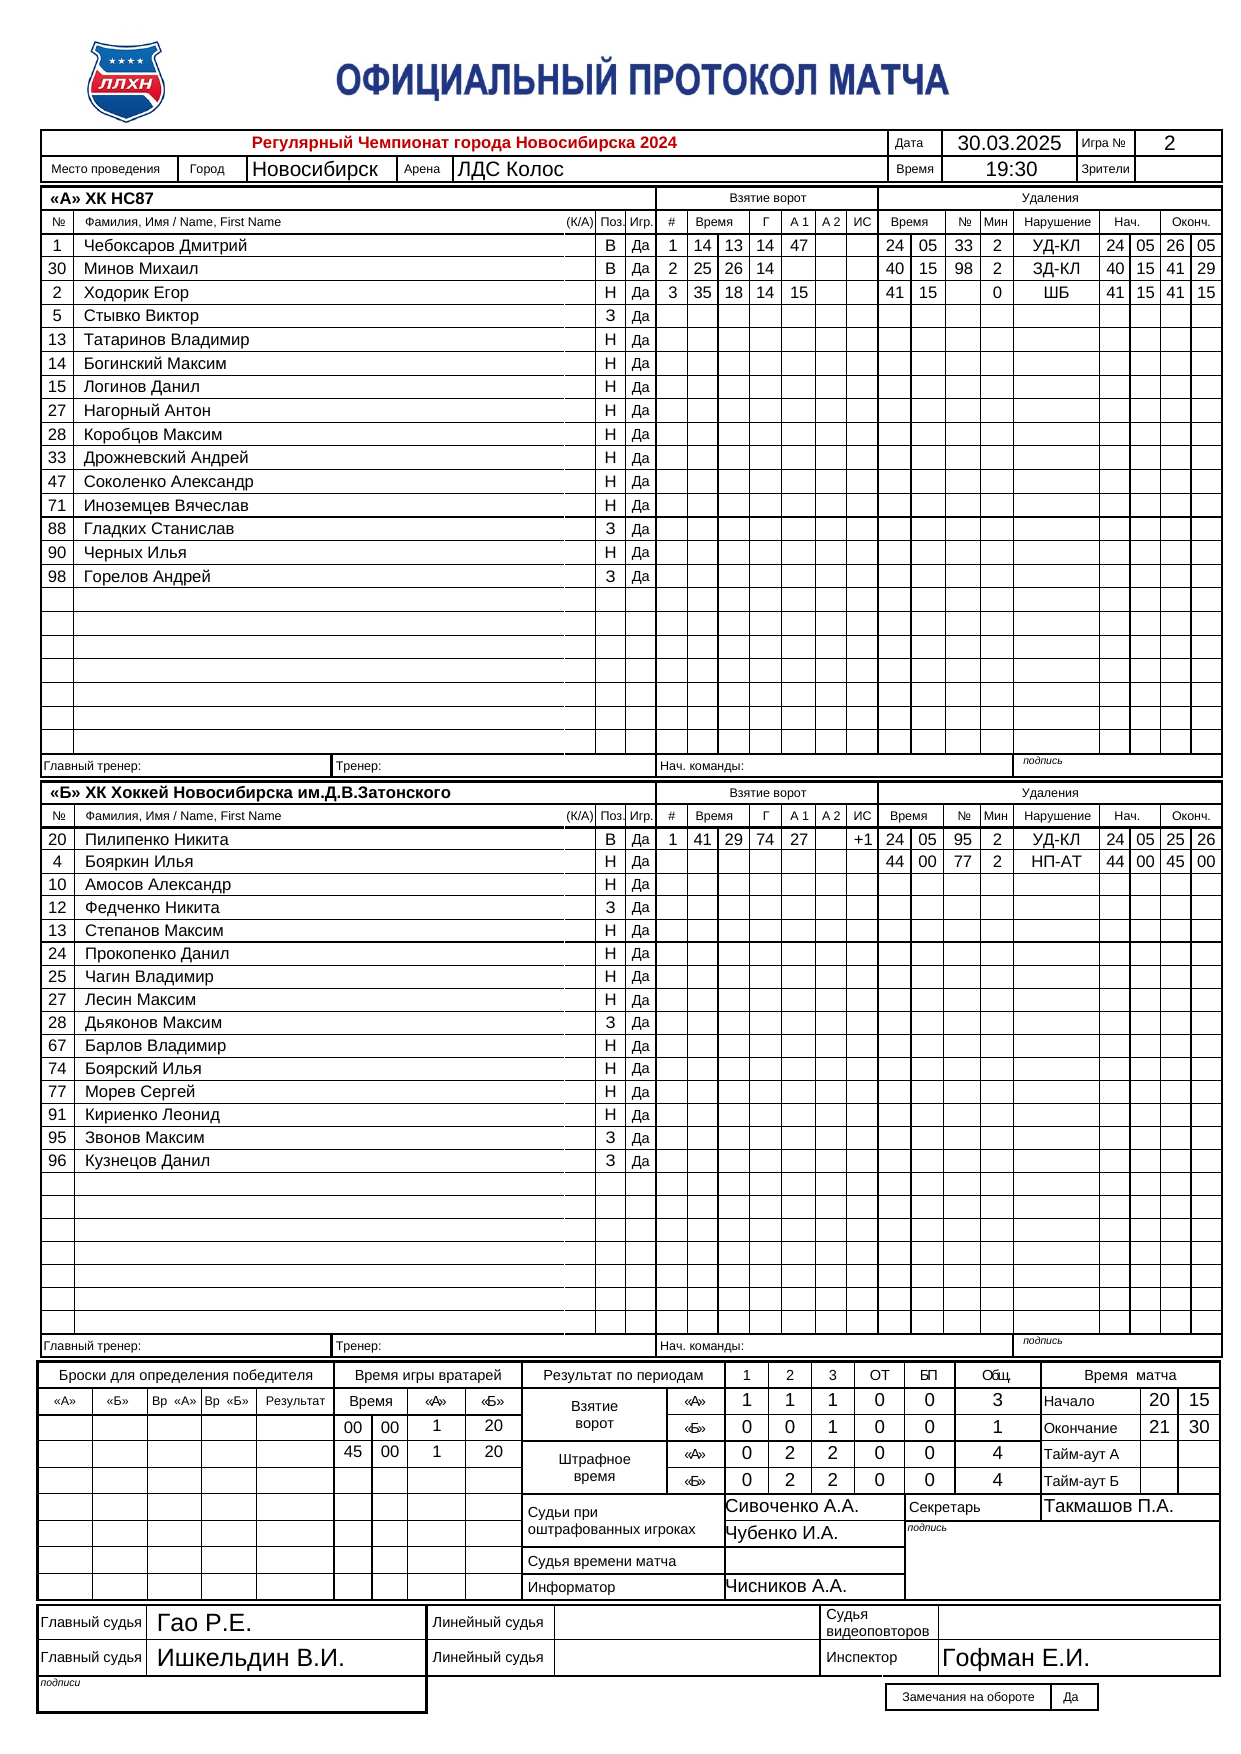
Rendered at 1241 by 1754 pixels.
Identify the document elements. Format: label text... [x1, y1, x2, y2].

table_cell [750, 683, 781, 706]
table_cell 2 [981, 829, 1013, 849]
table_cell [816, 966, 846, 987]
table_cell [1014, 1311, 1099, 1333]
table_cell Секретарь [906, 1495, 1040, 1520]
table_cell 20 [42, 829, 74, 849]
table_cell [688, 1081, 717, 1103]
table_cell [373, 1468, 407, 1493]
table_cell З [596, 518, 625, 540]
table_cell «А» [668, 1389, 724, 1413]
table_cell [750, 612, 781, 634]
table_cell [1161, 588, 1190, 611]
table_cell [688, 1012, 717, 1033]
table_cell 33 [42, 446, 73, 469]
table_cell Да [626, 257, 655, 280]
table_cell [946, 588, 980, 611]
table_cell [816, 305, 846, 327]
table_header Замечания на обороте [887, 1685, 1050, 1709]
table_cell [847, 1265, 877, 1287]
table_cell [847, 1104, 877, 1126]
table_cell 45 [335, 1441, 371, 1467]
table_cell [981, 1311, 1013, 1333]
table_cell [981, 376, 1013, 398]
table_cell [719, 470, 749, 493]
table_cell [719, 1288, 749, 1310]
table_cell 14 [750, 281, 781, 303]
table_cell [1131, 1288, 1160, 1310]
table_cell З [596, 565, 625, 587]
table_cell [93, 1441, 147, 1467]
table_cell [912, 1012, 943, 1033]
table_cell [719, 423, 749, 445]
table_cell [39, 1441, 92, 1467]
table_cell Да [626, 1081, 655, 1103]
table_header «А» ХК HC87 [42, 188, 655, 209]
table_cell [719, 966, 749, 987]
table_cell [879, 470, 910, 493]
table_cell 67 [42, 1035, 74, 1057]
table_cell [565, 1196, 595, 1218]
table_cell [1161, 446, 1190, 469]
table_cell Н [596, 989, 625, 1011]
table_cell [782, 1081, 815, 1103]
table_cell 40 [879, 257, 910, 280]
table_cell [816, 920, 846, 941]
table_cell З [596, 1150, 625, 1172]
table_cell [1131, 541, 1160, 564]
table_cell [782, 352, 815, 374]
table_cell [944, 874, 980, 895]
table_cell [565, 423, 595, 445]
table_cell [750, 1196, 781, 1218]
table_cell 15 [42, 376, 73, 398]
table_cell [816, 470, 846, 493]
table_cell [1192, 446, 1221, 469]
table_cell [202, 1468, 256, 1493]
table_cell [93, 1547, 147, 1573]
table_cell [719, 896, 749, 918]
table_cell [257, 1416, 333, 1440]
table_cell 98 [42, 565, 73, 587]
table_cell [657, 1127, 687, 1149]
table_cell [1192, 683, 1221, 706]
table_header Да [1052, 1685, 1097, 1709]
table_cell [1161, 1058, 1190, 1079]
table_cell [202, 1416, 256, 1440]
table_cell [782, 1311, 815, 1333]
table_cell [39, 1574, 92, 1599]
table_cell [912, 1173, 943, 1195]
table_cell [565, 1104, 595, 1126]
table_cell [782, 683, 815, 706]
table_cell Прокопенко Данил [75, 943, 564, 964]
table_cell Инспектор [821, 1640, 938, 1675]
table_cell [1131, 376, 1160, 398]
table_cell [816, 376, 846, 398]
table_cell [1192, 1058, 1221, 1079]
table_cell [782, 1127, 815, 1149]
table_cell [1192, 518, 1221, 540]
table_cell 25 [42, 966, 74, 987]
table_cell [596, 1196, 625, 1218]
table_cell Главный судья [39, 1640, 146, 1675]
table_cell 0 [769, 1415, 811, 1440]
table_cell [657, 352, 687, 374]
table_cell 30 [1179, 1415, 1219, 1440]
table_cell [912, 423, 945, 445]
table_cell [565, 1150, 595, 1172]
table_cell [981, 1242, 1013, 1264]
table_cell [816, 328, 846, 351]
table_cell [335, 1574, 371, 1599]
table_cell [1100, 1242, 1129, 1264]
table_cell [42, 588, 73, 611]
table_cell [1192, 612, 1221, 634]
table_cell [657, 943, 687, 964]
table_cell [1192, 1150, 1221, 1172]
table_cell [847, 1012, 877, 1033]
table_cell [981, 588, 1013, 611]
table_header 1 [726, 1363, 768, 1387]
table_cell А 1 [782, 211, 815, 233]
table_cell [565, 1012, 595, 1033]
table_cell № [42, 211, 73, 233]
table_cell [750, 588, 781, 611]
table_cell [981, 423, 1013, 445]
table_cell Дьяконов Максим [75, 1012, 564, 1033]
table_cell 1 [769, 1389, 811, 1413]
table_cell [782, 966, 815, 987]
table_cell [912, 707, 945, 729]
table_cell [74, 730, 564, 753]
table_cell [847, 966, 877, 987]
table_cell [847, 257, 877, 280]
table_cell [1161, 636, 1190, 658]
table_cell [879, 1127, 910, 1149]
table_cell Чубенко И.А. [726, 1521, 904, 1546]
table_cell Да [626, 874, 655, 895]
table_cell [719, 707, 749, 729]
table_cell [912, 1288, 943, 1310]
table_cell [1014, 989, 1099, 1011]
table_cell З [596, 1127, 625, 1149]
table_cell 05 [912, 829, 943, 849]
table_cell [75, 1173, 564, 1195]
table_cell [93, 1416, 147, 1440]
table_cell [74, 683, 564, 706]
table_cell [657, 1081, 687, 1103]
table_header Результат по периодам [523, 1363, 724, 1387]
table_cell [1131, 612, 1160, 634]
table_cell [847, 707, 877, 729]
table_cell [1161, 989, 1190, 1011]
table_cell [565, 1265, 595, 1287]
table_cell Н [596, 494, 625, 516]
table_cell 27 [42, 989, 74, 1011]
table_header 2 [769, 1363, 811, 1387]
table_cell Н [596, 470, 625, 493]
table_cell [847, 470, 877, 493]
table_header Дата [889, 131, 941, 155]
table_cell [1192, 565, 1221, 587]
table_cell [1100, 328, 1129, 351]
table_cell [944, 1242, 980, 1264]
table_cell [944, 896, 980, 918]
table_cell Тренер: [333, 755, 655, 776]
table_cell подпись [906, 1522, 1219, 1599]
table_cell [847, 1311, 877, 1333]
table_cell З [596, 1012, 625, 1033]
table_cell [782, 565, 815, 587]
table_cell [944, 1173, 980, 1195]
table_cell [202, 1441, 256, 1467]
table_cell [257, 1494, 333, 1520]
table_cell [688, 966, 717, 987]
table_cell [657, 659, 687, 682]
table_cell [466, 1468, 521, 1493]
table_cell Начало [1042, 1389, 1140, 1413]
table_cell 47 [782, 235, 815, 256]
table_cell [466, 1494, 521, 1520]
table_cell [626, 588, 655, 611]
table_cell [1100, 1035, 1129, 1057]
table_cell [1014, 1150, 1099, 1172]
table_cell [981, 659, 1013, 682]
table_cell [1192, 989, 1221, 1011]
table_cell [1192, 1035, 1221, 1057]
table_cell [782, 636, 815, 658]
table_cell [93, 1494, 147, 1520]
table_cell ИС [847, 211, 877, 233]
table_cell [1014, 565, 1099, 587]
table_cell [981, 1058, 1013, 1079]
table_cell Да [626, 1035, 655, 1057]
table_cell 13 [719, 235, 749, 256]
table_cell [750, 874, 781, 895]
table_cell 41 [688, 829, 717, 849]
table_cell Главный тренер: [42, 755, 330, 776]
table_cell [688, 896, 717, 918]
table_cell Г [750, 805, 781, 826]
table_cell [688, 1219, 717, 1241]
table_cell [1161, 328, 1190, 351]
table_cell [42, 707, 73, 729]
table_cell [719, 636, 749, 658]
table_cell [335, 1521, 371, 1546]
table_cell [1161, 1127, 1190, 1149]
table_cell [335, 1547, 371, 1573]
table_cell [1100, 612, 1129, 634]
table_cell [1131, 328, 1160, 351]
table_cell [75, 1311, 564, 1333]
table_cell [879, 1104, 910, 1126]
table_cell [912, 376, 945, 398]
table_cell [1131, 1173, 1160, 1195]
table_cell [912, 1265, 943, 1287]
table_cell [565, 470, 595, 493]
table_cell [879, 588, 910, 611]
table_cell [1192, 352, 1221, 374]
table_cell [750, 470, 781, 493]
table_cell [1131, 1058, 1160, 1079]
table_cell [688, 446, 717, 469]
table_cell [912, 446, 945, 469]
table_cell [946, 683, 980, 706]
table_cell Взятие ворот [523, 1389, 666, 1440]
table_cell 33 [946, 235, 980, 256]
table_cell [946, 470, 980, 493]
table_cell [1131, 683, 1160, 706]
table_cell Время [688, 211, 749, 233]
table_cell Вр «А» [148, 1389, 201, 1413]
table_cell [1192, 707, 1221, 729]
table_cell [657, 874, 687, 895]
table_cell [782, 494, 815, 516]
table_cell 47 [42, 470, 73, 493]
table_cell [719, 1196, 749, 1218]
table_cell 15 [1192, 281, 1221, 303]
table_cell [847, 896, 877, 918]
table_cell [816, 943, 846, 964]
table_cell [1192, 920, 1221, 941]
table_cell [657, 541, 687, 564]
table_header Время матча [1042, 1363, 1219, 1387]
table_cell [912, 1150, 943, 1172]
table_cell [816, 446, 846, 469]
table_cell В [596, 235, 625, 256]
table_cell [1179, 1468, 1219, 1493]
table_cell 74 [750, 829, 781, 849]
table_cell [879, 423, 910, 445]
table_cell Барлов Владимир [75, 1035, 564, 1057]
table_cell 2 [981, 850, 1013, 872]
table_cell [847, 1150, 877, 1172]
table_cell Да [626, 1012, 655, 1033]
table_cell [750, 1173, 781, 1195]
table_cell [1131, 659, 1160, 682]
table_cell [782, 541, 815, 564]
table_cell [1192, 1196, 1221, 1218]
table_cell [981, 683, 1013, 706]
table_cell [688, 1127, 717, 1149]
table_cell Да [626, 565, 655, 587]
table_cell 26 [1161, 235, 1190, 256]
table_cell [912, 874, 943, 895]
table_cell [782, 612, 815, 634]
table_cell [565, 1127, 595, 1149]
table_cell [782, 399, 815, 422]
table_cell [565, 352, 595, 374]
table_cell [816, 850, 846, 872]
table_cell Да [626, 281, 655, 303]
table_cell [1014, 423, 1099, 445]
table_cell [1192, 730, 1221, 753]
table_cell [981, 896, 1013, 918]
table_cell [1014, 352, 1099, 374]
table_header Регулярный Чемпионат города Новосибирска 2024 [42, 131, 887, 155]
table_cell [1192, 588, 1221, 611]
table_cell 77 [944, 850, 980, 872]
table_cell [750, 352, 781, 374]
table_cell [912, 730, 945, 753]
table_cell 74 [42, 1058, 74, 1079]
table_cell [981, 612, 1013, 634]
table_cell [1161, 683, 1190, 706]
table_cell [657, 1242, 687, 1264]
table_cell 71 [42, 494, 73, 516]
table_cell [946, 565, 980, 587]
table_cell [1131, 1311, 1160, 1333]
table_cell [879, 518, 910, 540]
table_cell [981, 1150, 1013, 1172]
table_cell [782, 1058, 815, 1079]
table_cell 1 [408, 1441, 465, 1467]
table_cell [912, 1058, 943, 1079]
table_cell [1131, 1012, 1160, 1033]
table_cell [750, 1127, 781, 1149]
table_cell 0 [905, 1389, 954, 1413]
table_cell [1161, 376, 1190, 398]
table_cell [946, 494, 980, 516]
table_cell [1014, 896, 1099, 918]
table_cell [657, 683, 687, 706]
table_cell [912, 518, 945, 540]
table_cell Сивоченко А.А. [726, 1495, 904, 1520]
table_cell 2 [812, 1468, 854, 1493]
table_cell [719, 1150, 749, 1172]
table_cell [719, 683, 749, 706]
table_cell [408, 1547, 465, 1573]
table_cell [1100, 966, 1129, 987]
table_cell [257, 1574, 333, 1599]
table_cell Лесин Максим [75, 989, 564, 1011]
table_header Удаления [879, 783, 1221, 803]
table_cell [1100, 565, 1129, 587]
table_cell [565, 1035, 595, 1057]
table_cell [750, 376, 781, 398]
table_cell [626, 1242, 655, 1264]
table_cell Амосов Александр [75, 874, 564, 895]
table_cell [1131, 494, 1160, 516]
table_cell [816, 494, 846, 516]
table_cell [42, 1173, 74, 1195]
table_cell [565, 920, 595, 941]
table_cell [688, 399, 717, 422]
table_cell УД-КЛ [1014, 235, 1099, 256]
table_cell [75, 1242, 564, 1264]
table_cell 91 [42, 1104, 74, 1126]
table_cell 14 [750, 257, 781, 280]
table_cell [1100, 470, 1129, 493]
table_cell Да [626, 518, 655, 540]
table_cell [1100, 376, 1129, 398]
table_cell 05 [912, 235, 945, 256]
table_cell [93, 1574, 147, 1599]
table_cell [879, 920, 910, 941]
table_cell 1 [657, 829, 687, 849]
table_cell [782, 1265, 815, 1287]
table_cell [944, 943, 980, 964]
table_cell 2 [812, 1442, 854, 1467]
table_cell [1161, 874, 1190, 895]
table_cell Тайм-аут Б [1042, 1468, 1140, 1493]
table_cell Н [596, 446, 625, 469]
table_cell [688, 1104, 717, 1126]
table_cell 30 [42, 257, 73, 280]
table_cell [912, 328, 945, 351]
table_cell [750, 707, 781, 729]
table_cell [816, 659, 846, 682]
table_cell Да [626, 989, 655, 1011]
table_cell 0 [726, 1468, 768, 1493]
table_cell [944, 989, 980, 1011]
table_cell [879, 612, 910, 634]
table_cell [1100, 659, 1129, 682]
table_cell [1014, 730, 1099, 753]
table_cell [719, 399, 749, 422]
table_cell 24 [1100, 235, 1129, 256]
table_cell [719, 305, 749, 327]
table_cell [1192, 636, 1221, 658]
table_cell [148, 1547, 201, 1573]
table_cell Н [596, 966, 625, 987]
table_cell [879, 399, 910, 422]
table_cell [847, 612, 877, 634]
table_cell [946, 730, 980, 753]
table_cell [847, 659, 877, 682]
table_cell [912, 565, 945, 587]
table_cell [847, 494, 877, 516]
table_cell [879, 1012, 910, 1033]
picture [5, 28, 1179, 129]
table_cell А 2 [816, 211, 846, 233]
table_cell [1192, 1127, 1221, 1149]
table_cell [1014, 518, 1099, 540]
table_cell [428, 1677, 882, 1711]
table_cell [847, 565, 877, 587]
table_cell [847, 683, 877, 706]
table_cell [626, 636, 655, 658]
table_cell [42, 1196, 74, 1218]
table_cell [1100, 1173, 1129, 1195]
table_cell [879, 1035, 910, 1057]
table_cell [981, 541, 1013, 564]
table_cell [816, 423, 846, 445]
table_cell [879, 376, 910, 398]
table_cell [946, 518, 980, 540]
table_cell [373, 1521, 407, 1546]
table_cell Время [879, 211, 945, 233]
table_cell 0 [905, 1415, 954, 1440]
table_cell [565, 281, 595, 303]
table_cell [657, 966, 687, 987]
table_cell [1100, 541, 1129, 564]
table_cell Гладких Станислав [74, 518, 564, 540]
table_cell [879, 328, 910, 351]
table_cell 28 [42, 423, 73, 445]
table_cell [565, 1058, 595, 1079]
table_cell [912, 683, 945, 706]
table_cell 35 [688, 281, 717, 303]
table_cell З [596, 305, 625, 327]
table_cell [565, 636, 595, 658]
table_cell 20 [466, 1441, 521, 1467]
table_cell [42, 1265, 74, 1287]
table_cell [1161, 1081, 1190, 1103]
table_cell [912, 612, 945, 634]
table_cell Тренер: [333, 1335, 655, 1356]
table_cell [912, 541, 945, 564]
table_cell [688, 850, 717, 872]
table_cell 15 [912, 281, 945, 303]
table_cell Н [596, 352, 625, 374]
table_cell [42, 730, 73, 753]
table_cell [847, 541, 877, 564]
table_cell Поз. [596, 211, 625, 233]
table_cell [657, 1058, 687, 1079]
table_header Взятие ворот [657, 188, 877, 209]
table_cell [782, 659, 815, 682]
table_cell [750, 920, 781, 941]
table_cell [847, 588, 877, 611]
table_cell [816, 829, 846, 849]
table_cell [565, 683, 595, 706]
table_cell [39, 1416, 92, 1440]
table_cell [202, 1521, 256, 1546]
table_cell [1131, 1081, 1160, 1103]
table_cell 1 [812, 1415, 854, 1440]
table_cell ЗД-КЛ [1014, 257, 1099, 280]
table_cell [373, 1547, 407, 1573]
table_cell [565, 305, 595, 327]
table_cell Нарушение [1014, 211, 1099, 233]
table_cell Нарушение [1014, 805, 1099, 826]
table_cell [719, 1127, 749, 1149]
table_cell [39, 1494, 92, 1520]
table_cell Арена [398, 157, 452, 181]
table_cell [981, 636, 1013, 658]
table_cell [816, 1265, 846, 1287]
table_cell [981, 1127, 1013, 1149]
table_cell [1131, 588, 1160, 611]
table_header БП [905, 1363, 954, 1387]
table_cell [688, 1150, 717, 1172]
table_cell [944, 1127, 980, 1149]
table_cell # [657, 211, 687, 233]
table_cell 0 [905, 1468, 954, 1493]
table_cell [981, 1081, 1013, 1103]
table_cell Место проведения [42, 157, 177, 181]
table_cell [74, 659, 564, 682]
table_cell [565, 659, 595, 682]
table_cell 13 [42, 328, 73, 351]
table_cell [879, 636, 910, 658]
table_cell [750, 966, 781, 987]
table_cell «Б » [466, 1389, 521, 1413]
table_cell [257, 1441, 333, 1467]
table_cell [750, 1288, 781, 1310]
table_cell [1192, 1311, 1221, 1333]
table_cell [657, 1219, 687, 1241]
table_cell [1014, 1127, 1099, 1149]
table_cell [1131, 305, 1160, 327]
table_cell [1131, 636, 1160, 658]
table_cell [408, 1494, 465, 1520]
table_cell 05 [1131, 235, 1160, 256]
table_header Удаления [879, 188, 1221, 209]
table_cell [1014, 1104, 1099, 1126]
table_cell [879, 966, 910, 987]
table_cell [816, 588, 846, 611]
table_cell [1192, 1173, 1221, 1195]
table_cell [688, 612, 717, 634]
table_cell [879, 943, 910, 964]
table_cell [1161, 1173, 1190, 1195]
table_cell [1192, 1104, 1221, 1126]
table_cell [1100, 1012, 1129, 1033]
table_cell [148, 1468, 201, 1493]
table_cell [1014, 1265, 1099, 1287]
table_cell [816, 1219, 846, 1241]
table_cell [1100, 494, 1129, 516]
table_cell 5 [42, 305, 73, 327]
table_cell [1100, 1058, 1129, 1079]
table_cell Да [626, 494, 655, 516]
table_cell 1 [657, 235, 687, 256]
table_cell [1100, 588, 1129, 611]
table_cell [148, 1416, 201, 1440]
table_cell Да [626, 1150, 655, 1172]
table_cell Дрожневский Андрей [74, 446, 564, 469]
table_cell [596, 1219, 625, 1241]
table_cell [93, 1521, 147, 1546]
table_cell Новосибирск [248, 157, 396, 181]
table_cell [42, 1219, 74, 1241]
table_cell [1136, 157, 1221, 181]
table_cell [719, 1035, 749, 1057]
table_cell [981, 989, 1013, 1011]
table_cell [657, 423, 687, 445]
table_cell [879, 305, 910, 327]
table_cell 2 [769, 1442, 811, 1467]
table_cell Федченко Никита [75, 896, 564, 918]
table_cell [816, 1173, 846, 1195]
table_cell [688, 305, 717, 327]
table_cell [626, 659, 655, 682]
table_cell [1131, 707, 1160, 729]
table_cell (К/А) [565, 805, 595, 826]
table_cell [1161, 896, 1190, 918]
table_cell [912, 943, 943, 964]
table_cell [750, 423, 781, 445]
table_cell [782, 1196, 815, 1218]
table_cell [912, 1196, 943, 1218]
table_cell [816, 1012, 846, 1033]
table_cell [1161, 423, 1190, 445]
table_cell [847, 376, 877, 398]
table_cell [42, 636, 73, 658]
table_cell [879, 1288, 910, 1310]
table_cell [688, 1173, 717, 1195]
table_cell [1131, 1196, 1160, 1218]
table_cell [1131, 896, 1160, 918]
table_cell Н [596, 423, 625, 445]
table_cell 15 [912, 257, 945, 280]
table_cell «А» [39, 1389, 92, 1413]
table_cell Штрафное время [523, 1442, 666, 1493]
table_cell [565, 1242, 595, 1264]
table_cell [1192, 1242, 1221, 1264]
table_cell [1014, 1035, 1099, 1057]
table_cell [750, 446, 781, 469]
table_cell [1131, 989, 1160, 1011]
table_cell [782, 446, 815, 469]
table_cell Н [596, 1081, 625, 1103]
table_cell ЛДС Колос [454, 157, 887, 181]
table_cell Результат [257, 1389, 333, 1413]
table_cell [750, 1242, 781, 1264]
table_cell [565, 1173, 595, 1195]
table_cell Н [596, 1058, 625, 1079]
table_cell В [596, 829, 625, 849]
table_cell [257, 1468, 333, 1493]
table_cell [944, 1150, 980, 1172]
table_cell [816, 612, 846, 634]
table_cell Да [626, 1104, 655, 1126]
table_cell [816, 399, 846, 422]
table_cell [750, 1311, 781, 1333]
table_cell [1192, 494, 1221, 516]
table_cell № [944, 805, 980, 826]
table_cell [688, 1288, 717, 1310]
table_cell [626, 612, 655, 634]
table_header Броски для определения победителя [39, 1363, 333, 1387]
table_cell [981, 1288, 1013, 1310]
table_cell [596, 588, 625, 611]
table_cell [1192, 1012, 1221, 1033]
table_cell [981, 874, 1013, 895]
table_cell [555, 1606, 819, 1639]
table_cell [719, 328, 749, 351]
table_cell [626, 1311, 655, 1333]
table_cell [657, 1265, 687, 1287]
table_cell [1014, 874, 1099, 895]
table_cell [565, 518, 595, 540]
table_cell [657, 1311, 687, 1333]
table_cell 00 [335, 1416, 371, 1440]
table_cell [944, 1219, 980, 1241]
table_cell Н [596, 541, 625, 564]
table_cell [1014, 494, 1099, 516]
table_cell 0 [855, 1415, 904, 1440]
table_cell Боярский Илья [75, 1058, 564, 1079]
table_cell 28 [42, 1012, 74, 1033]
table_cell [1161, 518, 1190, 540]
table_cell «Б» [668, 1468, 724, 1493]
table_cell 0 [855, 1389, 904, 1413]
table_cell [657, 494, 687, 516]
table_cell [719, 588, 749, 611]
table_cell [847, 636, 877, 658]
table_cell [782, 1104, 815, 1126]
table_cell [688, 707, 717, 729]
table_cell [408, 1521, 465, 1546]
table_cell Тайм-аут А [1042, 1441, 1140, 1467]
table_cell Линейный судья [428, 1606, 554, 1639]
table_cell Да [626, 850, 655, 872]
table_cell [750, 1265, 781, 1287]
table_cell [944, 1196, 980, 1218]
table_cell [750, 328, 781, 351]
table_cell 05 [1131, 829, 1160, 849]
table_cell [596, 1242, 625, 1264]
table_cell [944, 1081, 980, 1103]
table_cell [596, 636, 625, 658]
table_cell [565, 1288, 595, 1310]
table_cell [688, 518, 717, 540]
table_cell 88 [42, 518, 73, 540]
table_cell [981, 1196, 1013, 1218]
table_cell [944, 1012, 980, 1033]
table_cell [719, 1219, 749, 1241]
table_cell [944, 920, 980, 941]
table_cell ШБ [1014, 281, 1099, 303]
table_cell [816, 257, 846, 280]
table_cell [74, 612, 564, 634]
table_cell [1131, 565, 1160, 587]
table_cell [626, 1288, 655, 1310]
table_cell [75, 1288, 564, 1310]
table_cell [688, 352, 717, 374]
table_cell [782, 943, 815, 964]
table_cell [847, 989, 877, 1011]
table_cell [1014, 1242, 1099, 1264]
table_cell [1192, 966, 1221, 987]
table_cell [565, 494, 595, 516]
table_cell [1014, 305, 1099, 327]
table_cell Да [626, 328, 655, 351]
table_cell 44 [1100, 850, 1129, 872]
table_cell Н [596, 399, 625, 422]
table_cell [565, 541, 595, 564]
table_cell Оконч. [1161, 805, 1221, 826]
table_cell [39, 1521, 92, 1546]
table_cell [565, 446, 595, 469]
table_cell 3 [956, 1389, 1040, 1413]
table_cell Соколенко Александр [74, 470, 564, 493]
table_cell [816, 1127, 846, 1149]
table_cell 20 [466, 1416, 521, 1440]
table_cell [688, 328, 717, 351]
table_cell 1 [42, 235, 73, 256]
table_cell Да [626, 829, 655, 849]
table_cell [657, 1288, 687, 1310]
table_cell Богинский Максим [74, 352, 564, 374]
table_header Время игры вратарей [335, 1363, 521, 1387]
table_cell [565, 376, 595, 398]
table_cell [944, 1288, 980, 1310]
table_cell [1014, 588, 1099, 611]
table_cell [782, 920, 815, 941]
table_cell [1131, 1219, 1160, 1241]
table_cell Информатор [523, 1575, 724, 1599]
table_cell [148, 1574, 201, 1599]
table_cell [1100, 1150, 1129, 1172]
table_cell Горелов Андрей [74, 565, 564, 587]
table_cell [657, 1104, 687, 1126]
table_cell 2 [981, 235, 1013, 256]
table_cell [750, 399, 781, 422]
table_cell Фамилия, Имя / Name, First Name [74, 211, 565, 233]
table_cell «А» [668, 1442, 724, 1467]
table_cell [981, 352, 1013, 374]
table_cell [782, 1219, 815, 1241]
table_cell [1014, 376, 1099, 398]
table_cell Бояркин Илья [75, 850, 564, 872]
table_cell [565, 943, 595, 964]
table_cell [657, 565, 687, 587]
table_cell [912, 1242, 943, 1264]
table_cell [596, 1311, 625, 1333]
table_cell [657, 1035, 687, 1057]
table_cell 05 [1192, 235, 1221, 256]
table_cell [688, 588, 717, 611]
table_cell [946, 636, 980, 658]
table_cell Линейный судья [428, 1640, 554, 1675]
table_cell [565, 1081, 595, 1103]
table_cell [946, 305, 980, 327]
table_cell [782, 588, 815, 611]
table_cell [719, 1081, 749, 1103]
table_cell Нагорный Антон [74, 399, 564, 422]
table_cell Н [596, 376, 625, 398]
table_cell [782, 989, 815, 1011]
table_cell Вр «Б» [202, 1389, 256, 1413]
table_cell З [596, 896, 625, 918]
table_cell [847, 423, 877, 445]
table_cell Да [626, 305, 655, 327]
table_cell [1100, 707, 1129, 729]
table_cell «Б» [93, 1389, 147, 1413]
table_cell Да [626, 1127, 655, 1149]
table_cell 0 [855, 1468, 904, 1493]
table_cell Иноземцев Вячеслав [74, 494, 564, 516]
table_cell [565, 829, 595, 849]
table_cell [782, 707, 815, 729]
table_cell [1192, 1265, 1221, 1287]
table_cell 95 [944, 829, 980, 849]
table_cell [1100, 636, 1129, 658]
table_cell [1192, 943, 1221, 964]
table_cell [1161, 305, 1190, 327]
table_cell 25 [1161, 829, 1190, 849]
table_cell [1192, 896, 1221, 918]
table_cell [1192, 1081, 1221, 1103]
table_cell 2 [981, 257, 1013, 280]
table_cell [981, 305, 1013, 327]
table_cell [847, 1173, 877, 1195]
table_cell [1131, 1127, 1160, 1149]
table_cell [847, 328, 877, 351]
table_cell 1 [812, 1389, 854, 1413]
table_cell [1100, 305, 1129, 327]
table_cell [981, 920, 1013, 941]
table_cell 10 [42, 874, 74, 895]
table_cell [782, 850, 815, 872]
table_cell Да [626, 966, 655, 987]
table_cell [912, 494, 945, 516]
table_header Игра № [1078, 131, 1134, 155]
table_cell [946, 352, 980, 374]
table_cell [1131, 943, 1160, 964]
table_cell [912, 1081, 943, 1103]
table_cell подпись [1014, 1335, 1221, 1356]
table_cell [879, 1081, 910, 1103]
table_cell [719, 659, 749, 682]
table_cell [657, 518, 687, 540]
table_cell [596, 1265, 625, 1287]
table_cell 1 [956, 1415, 1040, 1440]
table_cell [1100, 1265, 1129, 1287]
table_cell 18 [719, 281, 749, 303]
table_cell 4 [42, 850, 74, 872]
table_cell [1014, 1219, 1099, 1241]
table_cell [1100, 1311, 1129, 1333]
table_cell [565, 328, 595, 351]
table_cell 77 [42, 1081, 74, 1103]
table_cell [946, 612, 980, 634]
table_cell 27 [782, 829, 815, 849]
table_cell [944, 1311, 980, 1333]
table_header 2 [1136, 131, 1221, 155]
table_cell [1161, 1242, 1190, 1264]
table_cell [688, 989, 717, 1011]
table_cell [816, 1081, 846, 1103]
table_cell [719, 943, 749, 964]
table_cell [719, 518, 749, 540]
table_cell [879, 565, 910, 587]
table_cell [946, 376, 980, 398]
table_cell [1161, 494, 1190, 516]
table_cell [879, 683, 910, 706]
table_cell [879, 1173, 910, 1195]
table_cell 14 [688, 235, 717, 256]
table_cell подпись [1014, 755, 1221, 776]
table_cell [816, 281, 846, 303]
table_cell [565, 235, 595, 256]
table_cell 24 [1100, 829, 1129, 849]
table_cell [1100, 874, 1129, 895]
table_cell [657, 328, 687, 351]
table_cell Такмашов П.А. [1042, 1495, 1219, 1520]
table_cell [750, 730, 781, 753]
table_cell [879, 541, 910, 564]
table_cell [42, 659, 73, 682]
table_cell 41 [879, 281, 910, 303]
table_cell [1131, 518, 1160, 540]
table_cell 00 [1192, 850, 1221, 872]
table_cell [782, 1150, 815, 1172]
table_cell [626, 707, 655, 729]
table_cell [1161, 707, 1190, 729]
table_cell [719, 1104, 749, 1126]
table_cell 20 [1141, 1389, 1177, 1413]
table_cell [565, 588, 595, 611]
table_cell [719, 989, 749, 1011]
table_cell [74, 588, 564, 611]
table_cell [944, 1058, 980, 1079]
table_cell [688, 636, 717, 658]
table_cell 24 [879, 829, 910, 849]
table_cell [816, 1058, 846, 1079]
table_cell [847, 1219, 877, 1241]
table_cell Время [335, 1389, 407, 1413]
table_cell [912, 1104, 943, 1126]
table_cell [912, 966, 943, 987]
table_cell [148, 1521, 201, 1546]
table_cell [565, 966, 595, 987]
table_cell [816, 730, 846, 753]
table_cell [1161, 1196, 1190, 1218]
table_cell А 1 [782, 805, 815, 826]
table_cell 15 [1131, 257, 1160, 280]
table_cell [626, 1173, 655, 1195]
table_cell [847, 518, 877, 540]
table_cell [750, 518, 781, 540]
table_cell [939, 1606, 1219, 1639]
table_cell [626, 683, 655, 706]
table_cell 15 [1131, 281, 1160, 303]
table_cell [1100, 683, 1129, 706]
table_cell [981, 470, 1013, 493]
table_cell [981, 1012, 1013, 1033]
table_cell Да [626, 896, 655, 918]
table_cell Н [596, 328, 625, 351]
table_cell [981, 966, 1013, 987]
table_cell 00 [912, 850, 943, 872]
table_cell В [596, 257, 625, 280]
table_cell [944, 1035, 980, 1057]
table_cell Чагин Владимир [75, 966, 564, 987]
table_cell [202, 1494, 256, 1520]
table_cell [750, 541, 781, 564]
table_cell [1014, 920, 1099, 941]
table_cell [1161, 565, 1190, 587]
table_cell [816, 541, 846, 564]
table_cell [257, 1521, 333, 1546]
table_cell 24 [879, 235, 910, 256]
table_cell УД-КЛ [1014, 829, 1099, 849]
table_cell 41 [1161, 281, 1190, 303]
table_cell [719, 1311, 749, 1333]
table_cell НП-АТ [1014, 850, 1099, 872]
table_cell [912, 588, 945, 611]
table_cell 15 [1179, 1389, 1219, 1413]
table_cell Да [626, 920, 655, 941]
table_cell [1100, 1127, 1129, 1149]
table_cell [912, 399, 945, 422]
table_cell [912, 659, 945, 682]
table_cell +1 [847, 829, 877, 849]
table_cell [782, 470, 815, 493]
table_cell [847, 850, 877, 872]
table_cell Н [596, 1035, 625, 1057]
table_cell 15 [782, 281, 815, 303]
table_cell [688, 376, 717, 398]
table_cell [688, 874, 717, 895]
table_cell 45 [1161, 850, 1190, 872]
table_cell 12 [42, 896, 74, 918]
table_cell [1100, 518, 1129, 540]
table_cell [879, 446, 910, 469]
table_cell [75, 1196, 564, 1218]
table_cell [1100, 446, 1129, 469]
table_cell [1131, 1242, 1160, 1264]
table_cell [657, 989, 687, 1011]
table_cell [944, 966, 980, 987]
table_cell [596, 1173, 625, 1195]
table_cell 2 [42, 281, 73, 303]
table_cell Мин [981, 805, 1013, 826]
table_cell [944, 1265, 980, 1287]
table_cell [1014, 1012, 1099, 1033]
table_cell [1161, 541, 1190, 564]
table_cell [1161, 730, 1190, 753]
table_cell 90 [42, 541, 73, 564]
table_cell [1161, 1288, 1190, 1310]
table_cell Главный тренер: [42, 1335, 330, 1356]
table_cell [816, 874, 846, 895]
table_cell [1192, 470, 1221, 493]
table_cell [1131, 920, 1160, 941]
table_cell [726, 1548, 904, 1573]
table_cell [719, 376, 749, 398]
table_cell [688, 494, 717, 516]
table_cell [373, 1574, 407, 1599]
table_cell 44 [879, 850, 910, 872]
table_cell [750, 1035, 781, 1057]
table_cell [816, 1035, 846, 1057]
table_cell Мин [981, 211, 1013, 233]
table_cell 29 [719, 829, 749, 849]
table_cell Окончание [1042, 1415, 1140, 1440]
table_cell [1161, 1219, 1190, 1241]
table_cell [782, 518, 815, 540]
table_cell [912, 470, 945, 493]
table_cell [1014, 966, 1099, 987]
table_cell [912, 920, 943, 941]
table_cell [981, 730, 1013, 753]
table_cell [1192, 305, 1221, 327]
table_cell [93, 1468, 147, 1493]
table_cell [719, 494, 749, 516]
table_cell [912, 352, 945, 374]
table_cell [657, 376, 687, 398]
table_cell [1100, 1219, 1129, 1241]
table_cell [847, 235, 877, 256]
table_cell [1100, 989, 1129, 1011]
table_cell подписи [39, 1677, 425, 1711]
table_cell [912, 1127, 943, 1149]
table_cell [335, 1468, 371, 1493]
table_cell [1014, 1081, 1099, 1103]
table_cell 0 [855, 1442, 904, 1467]
table_cell 4 [956, 1468, 1040, 1493]
table_cell [1192, 399, 1221, 422]
table_cell 26 [719, 257, 749, 280]
table_cell [565, 730, 595, 753]
table_cell [1014, 707, 1099, 729]
table_cell [42, 1288, 74, 1310]
table_cell 27 [42, 399, 73, 422]
table_cell [1192, 376, 1221, 398]
table_cell 0 [726, 1442, 768, 1467]
table_cell Главный судья [39, 1606, 146, 1639]
table_header 3 [812, 1363, 854, 1387]
table_cell 21 [1141, 1415, 1177, 1440]
table_cell [847, 305, 877, 327]
table_cell [719, 850, 749, 872]
table_cell [1131, 1265, 1160, 1287]
table_cell [42, 612, 73, 634]
table_cell Чисников А.А. [726, 1575, 904, 1599]
table_cell [1100, 423, 1129, 445]
table_cell [1100, 943, 1129, 964]
table_cell [657, 1196, 687, 1218]
table_cell [981, 707, 1013, 729]
table_cell [1161, 352, 1190, 374]
table_cell [1161, 1035, 1190, 1057]
table_cell [148, 1441, 201, 1467]
table_cell [202, 1574, 256, 1599]
table_cell 19:30 [943, 157, 1076, 181]
table_cell [1014, 1288, 1099, 1310]
table_cell [719, 1058, 749, 1079]
table_cell 0 [905, 1442, 954, 1467]
table_cell [1141, 1441, 1177, 1467]
table_cell [750, 1219, 781, 1241]
table_cell [657, 850, 687, 872]
table_cell [1161, 659, 1190, 682]
table_cell [879, 1219, 910, 1241]
table_cell Ходорик Егор [74, 281, 564, 303]
table_cell [847, 352, 877, 374]
table_cell [1100, 1288, 1129, 1310]
table_cell Минов Михаил [74, 257, 564, 280]
table_cell [816, 636, 846, 658]
table_cell [912, 1219, 943, 1241]
table_cell [719, 1242, 749, 1264]
table_cell [1100, 399, 1129, 422]
table_cell (К/А) [565, 211, 595, 233]
table_cell [750, 1104, 781, 1126]
table_cell [565, 989, 595, 1011]
table_cell [719, 446, 749, 469]
table_cell [719, 1265, 749, 1287]
table_cell [42, 1311, 74, 1333]
table_cell [39, 1468, 92, 1493]
table_cell [688, 470, 717, 493]
table_cell [816, 1104, 846, 1126]
table_cell [816, 1150, 846, 1172]
table_cell [626, 730, 655, 753]
table_cell 0 [981, 281, 1013, 303]
table_cell [816, 518, 846, 540]
table_cell [688, 565, 717, 587]
table_cell [719, 730, 749, 753]
table_cell [719, 920, 749, 941]
table_header ОТ [855, 1363, 904, 1387]
table_cell [1014, 1173, 1099, 1195]
table_cell [626, 1265, 655, 1287]
table_cell [912, 1035, 943, 1057]
table_cell [596, 612, 625, 634]
table_cell Н [596, 943, 625, 964]
table_cell [883, 1677, 1220, 1681]
table_cell [847, 1288, 877, 1310]
table_cell [879, 1058, 910, 1079]
table_cell [257, 1547, 333, 1573]
table_cell [202, 1547, 256, 1573]
table_cell [847, 1127, 877, 1149]
table_cell [1014, 1196, 1099, 1218]
table_cell Гао Р.Е. [147, 1606, 425, 1639]
table_cell [946, 399, 980, 422]
table_cell 00 [1131, 850, 1160, 872]
table_cell [981, 399, 1013, 422]
table_cell [782, 896, 815, 918]
table_cell [719, 612, 749, 634]
table_cell [688, 423, 717, 445]
table_cell А 2 [816, 805, 846, 826]
table_cell Время [889, 157, 941, 181]
table_cell [466, 1547, 521, 1573]
table_cell [657, 588, 687, 611]
table_cell [816, 1311, 846, 1333]
table_cell [750, 1081, 781, 1103]
table_cell [565, 257, 595, 280]
table_cell [1131, 446, 1160, 469]
table_cell 24 [42, 943, 74, 964]
table_cell [565, 850, 595, 872]
table_cell Стывко Виктор [74, 305, 564, 327]
table_cell [847, 446, 877, 469]
table_cell [1192, 874, 1221, 895]
table_cell Да [626, 352, 655, 374]
table_cell [847, 943, 877, 964]
table_cell [816, 565, 846, 587]
table_cell 40 [1100, 257, 1129, 280]
table_cell Нач. [1100, 211, 1160, 233]
table_cell [879, 352, 910, 374]
table_cell 41 [1100, 281, 1129, 303]
table_cell Ишкельдин В.И. [147, 1640, 425, 1675]
table_cell [816, 235, 846, 256]
table_cell Да [626, 423, 655, 445]
table_cell 14 [750, 235, 781, 256]
table_cell [688, 541, 717, 564]
table_cell «А» [408, 1389, 465, 1413]
table_cell [1161, 1104, 1190, 1126]
table_cell [42, 1242, 74, 1264]
table_cell [1100, 730, 1129, 753]
table_cell [1192, 541, 1221, 564]
table_cell [1192, 328, 1221, 351]
table_cell 96 [42, 1150, 74, 1172]
table_cell 41 [1161, 257, 1190, 280]
table_cell [657, 1012, 687, 1033]
table_cell [688, 659, 717, 682]
table_cell [879, 1196, 910, 1218]
table_cell [626, 1196, 655, 1218]
table_cell [879, 730, 910, 753]
table_cell [75, 1265, 564, 1287]
table_cell [816, 1242, 846, 1264]
table_cell [596, 707, 625, 729]
table_cell № [946, 211, 980, 233]
table_cell 3 [657, 281, 687, 303]
table_cell 4 [956, 1442, 1040, 1467]
table_cell [1131, 352, 1160, 374]
table_cell [657, 305, 687, 327]
table_cell [657, 470, 687, 493]
table_cell [1014, 683, 1099, 706]
table_cell [1100, 896, 1129, 918]
table_cell [1179, 1441, 1219, 1467]
table_cell [148, 1494, 201, 1520]
table_cell [688, 730, 717, 753]
table_cell [596, 730, 625, 753]
table_cell [782, 730, 815, 753]
table_cell [750, 896, 781, 918]
table_cell Степанов Максим [75, 920, 564, 941]
table_cell [782, 423, 815, 445]
table_cell [75, 1219, 564, 1241]
table_cell [847, 1035, 877, 1057]
table_cell ИС [847, 805, 877, 826]
table_cell [1131, 399, 1160, 422]
table_cell [74, 636, 564, 658]
table_cell [1014, 612, 1099, 634]
table_cell [981, 1035, 1013, 1057]
table_cell [847, 1058, 877, 1079]
table_cell [816, 989, 846, 1011]
table_cell [565, 874, 595, 895]
table_cell [1131, 730, 1160, 753]
table_cell [847, 730, 877, 753]
table_cell [688, 1265, 717, 1287]
table_cell [946, 446, 980, 469]
table_cell [981, 1104, 1013, 1126]
table_cell [1131, 423, 1160, 445]
table_cell [1161, 966, 1190, 987]
table_cell 00 [373, 1416, 407, 1440]
table_cell [688, 1311, 717, 1333]
table_cell [1161, 612, 1190, 634]
table_cell [719, 541, 749, 564]
table_cell [657, 707, 687, 729]
table_cell [750, 636, 781, 658]
table_cell [657, 612, 687, 634]
table_cell [912, 896, 943, 918]
table_cell [782, 376, 815, 398]
table_cell [719, 1012, 749, 1033]
table_cell [1014, 659, 1099, 682]
table_cell Время [879, 805, 943, 826]
table_header «Б» ХК Хоккей Новосибирска им.Д.В.Затонского [42, 783, 655, 803]
table_cell [847, 920, 877, 941]
table_cell [946, 423, 980, 445]
table_cell Коробцов Максим [74, 423, 564, 445]
table_cell 2 [769, 1468, 811, 1493]
table_cell Н [596, 1104, 625, 1126]
table_cell Кузнецов Данил [75, 1150, 564, 1172]
table_cell [879, 494, 910, 516]
table_cell Судья видеоповторов [821, 1606, 938, 1639]
table_cell [1014, 470, 1099, 493]
table_cell [565, 565, 595, 587]
table_cell Чебоксаров Дмитрий [74, 235, 564, 256]
table_cell 2 [657, 257, 687, 280]
table_cell [750, 850, 781, 872]
table_cell 25 [688, 257, 717, 280]
table_cell [879, 659, 910, 682]
table_cell [879, 1242, 910, 1264]
table_cell Да [626, 541, 655, 564]
table_cell [719, 565, 749, 587]
table_cell [750, 659, 781, 682]
table_cell 26 [1192, 829, 1221, 849]
table_cell Да [626, 235, 655, 256]
table_cell Н [596, 850, 625, 872]
table_cell [1100, 920, 1129, 941]
table_cell [657, 446, 687, 469]
table_cell [657, 1173, 687, 1195]
table_cell Нач. команды: [657, 755, 1012, 776]
table_cell [596, 683, 625, 706]
table_cell [782, 328, 815, 351]
table_cell 98 [946, 257, 980, 280]
table_cell 1 [726, 1389, 768, 1413]
table_cell [1161, 1311, 1190, 1333]
table_cell [42, 683, 73, 706]
table_cell [750, 565, 781, 587]
table_cell [1192, 1219, 1221, 1241]
table_cell [816, 1288, 846, 1310]
table_cell [1131, 470, 1160, 493]
table_cell Нач. команды: [657, 1335, 1012, 1356]
table_cell [981, 494, 1013, 516]
table_cell [981, 1219, 1013, 1241]
table_cell [782, 1035, 815, 1057]
table_cell [565, 1219, 595, 1241]
table_cell [912, 636, 945, 658]
table_cell [1192, 423, 1221, 445]
table_cell [1131, 966, 1160, 987]
table_cell [657, 920, 687, 941]
table_cell Судьи при оштрафованных игроках [523, 1495, 724, 1546]
table_cell [782, 874, 815, 895]
table_cell [1100, 1081, 1129, 1103]
table_cell [1141, 1468, 1177, 1493]
table_cell [981, 1265, 1013, 1287]
table_header Общ. [956, 1363, 1040, 1387]
table_cell Да [626, 399, 655, 422]
table_cell [39, 1547, 92, 1573]
table_cell [782, 1242, 815, 1264]
table_cell [657, 636, 687, 658]
table_cell Да [626, 446, 655, 469]
table_cell Игр. [626, 211, 655, 233]
table_cell Игр. [626, 805, 655, 826]
table_cell Н [596, 281, 625, 303]
table_cell Морев Сергей [75, 1081, 564, 1103]
table_cell [1161, 920, 1190, 941]
table_cell [879, 1311, 910, 1333]
table_cell Город [179, 157, 246, 181]
table_cell [981, 1173, 1013, 1195]
table_cell [1014, 446, 1099, 469]
table_cell Пилипенко Никита [75, 829, 564, 849]
table_cell [1131, 1035, 1160, 1057]
table_cell [1131, 874, 1160, 895]
table_cell [408, 1468, 465, 1493]
table_cell «Б» [668, 1415, 724, 1440]
table_cell Черных Илья [74, 541, 564, 564]
table_cell 29 [1192, 257, 1221, 280]
table_cell [466, 1521, 521, 1546]
table_cell [1100, 1196, 1129, 1218]
table_cell [946, 281, 980, 303]
table_cell [847, 1196, 877, 1218]
table_cell [1100, 1104, 1129, 1126]
table_cell [847, 1242, 877, 1264]
table_cell [750, 1012, 781, 1033]
table_cell [782, 1173, 815, 1195]
table_cell [688, 1058, 717, 1079]
table_cell [750, 305, 781, 327]
table_cell [879, 1150, 910, 1172]
table_cell Г [750, 211, 781, 233]
table_cell Татаринов Владимир [74, 328, 564, 351]
table_cell [750, 989, 781, 1011]
table_cell [719, 1173, 749, 1195]
table_cell Кириенко Леонид [75, 1104, 564, 1126]
table_cell [1131, 1104, 1160, 1126]
table_cell [657, 730, 687, 753]
table_cell [466, 1574, 521, 1599]
table_cell [688, 1196, 717, 1218]
table_cell Н [596, 920, 625, 941]
table_cell [1014, 943, 1099, 964]
table_cell № [42, 805, 74, 826]
table_cell [1161, 1150, 1190, 1172]
table_cell Фамилия, Имя / Name, First Name [75, 805, 565, 826]
table_cell [565, 1311, 595, 1333]
table_cell [944, 1104, 980, 1126]
table_cell Поз. [596, 805, 625, 826]
table_cell [816, 352, 846, 374]
table_cell [912, 305, 945, 327]
table_cell Гофман Е.И. [939, 1640, 1219, 1675]
table_cell [816, 1196, 846, 1218]
table_cell [750, 1058, 781, 1079]
table_cell Нач. [1100, 805, 1160, 826]
table_cell Да [626, 470, 655, 493]
table_cell # [657, 805, 687, 826]
table_cell Судья времени матча [523, 1548, 724, 1573]
table_cell [981, 565, 1013, 587]
table_cell [596, 1288, 625, 1310]
table_cell [1131, 1150, 1160, 1172]
table_cell [719, 874, 749, 895]
table_cell [335, 1494, 371, 1520]
table_cell Зрители [1078, 157, 1134, 181]
table_cell [1192, 1288, 1221, 1310]
table_cell [816, 683, 846, 706]
table_cell [596, 659, 625, 682]
table_cell [555, 1640, 819, 1675]
table_cell [847, 874, 877, 895]
table_cell [565, 707, 595, 729]
table_cell Звонов Максим [75, 1127, 564, 1149]
table_cell [565, 399, 595, 422]
table_cell 95 [42, 1127, 74, 1149]
table_cell [1014, 328, 1099, 351]
table_cell [74, 707, 564, 729]
table_cell Да [626, 1058, 655, 1079]
table_cell [657, 896, 687, 918]
table_cell [1014, 1058, 1099, 1079]
table_cell [879, 989, 910, 1011]
table_cell [946, 659, 980, 682]
table_cell [750, 943, 781, 964]
table_cell [688, 943, 717, 964]
table_cell 0 [726, 1415, 768, 1440]
table_cell [688, 1242, 717, 1264]
table_cell [782, 257, 815, 280]
table_cell [782, 305, 815, 327]
table_cell [847, 281, 877, 303]
table_cell [688, 1035, 717, 1057]
table_cell [946, 328, 980, 351]
table_cell Время [688, 805, 749, 826]
table_cell [1100, 352, 1129, 374]
table_cell [1014, 399, 1099, 422]
table_cell 13 [42, 920, 74, 941]
table_cell [657, 399, 687, 422]
table_cell Логинов Данил [74, 376, 564, 398]
table_cell 1 [408, 1416, 465, 1440]
table_cell [879, 707, 910, 729]
table_cell [912, 1311, 943, 1333]
table_cell [981, 446, 1013, 469]
table_cell 00 [373, 1441, 407, 1467]
table_cell [1161, 1265, 1190, 1287]
table_cell Н [596, 874, 625, 895]
table_cell [565, 612, 595, 634]
table_cell [879, 1265, 910, 1287]
table_cell [981, 518, 1013, 540]
table_header 30.03.2025 [943, 131, 1076, 155]
table_cell [688, 683, 717, 706]
table_cell [912, 989, 943, 1011]
table_cell Оконч. [1161, 211, 1221, 233]
table_cell [816, 707, 846, 729]
table_cell [626, 1219, 655, 1241]
table_cell [1161, 1012, 1190, 1033]
table_cell [1161, 470, 1190, 493]
table_cell [408, 1574, 465, 1599]
table_cell [879, 874, 910, 895]
table_cell [879, 896, 910, 918]
table_cell [981, 943, 1013, 964]
table_cell 14 [42, 352, 73, 374]
table_cell [1192, 659, 1221, 682]
table_cell Да [626, 943, 655, 964]
table_cell [750, 494, 781, 516]
table_header Взятие ворот [657, 783, 877, 803]
table_cell [1099, 1682, 1220, 1711]
table_cell Да [626, 376, 655, 398]
table_cell [981, 328, 1013, 351]
table_cell [750, 1150, 781, 1172]
table_cell [816, 896, 846, 918]
table_cell [847, 1081, 877, 1103]
table_cell [657, 1150, 687, 1172]
table_cell [373, 1494, 407, 1520]
table_cell [946, 707, 980, 729]
table_cell [1161, 399, 1190, 422]
table_cell [1014, 541, 1099, 564]
table_cell [688, 920, 717, 941]
table_cell [847, 399, 877, 422]
table_cell [782, 1288, 815, 1310]
table_cell [1161, 943, 1190, 964]
table_cell [1014, 636, 1099, 658]
table_cell [565, 896, 595, 918]
table_cell [946, 541, 980, 564]
table_cell [782, 1012, 815, 1033]
table_cell [719, 352, 749, 374]
